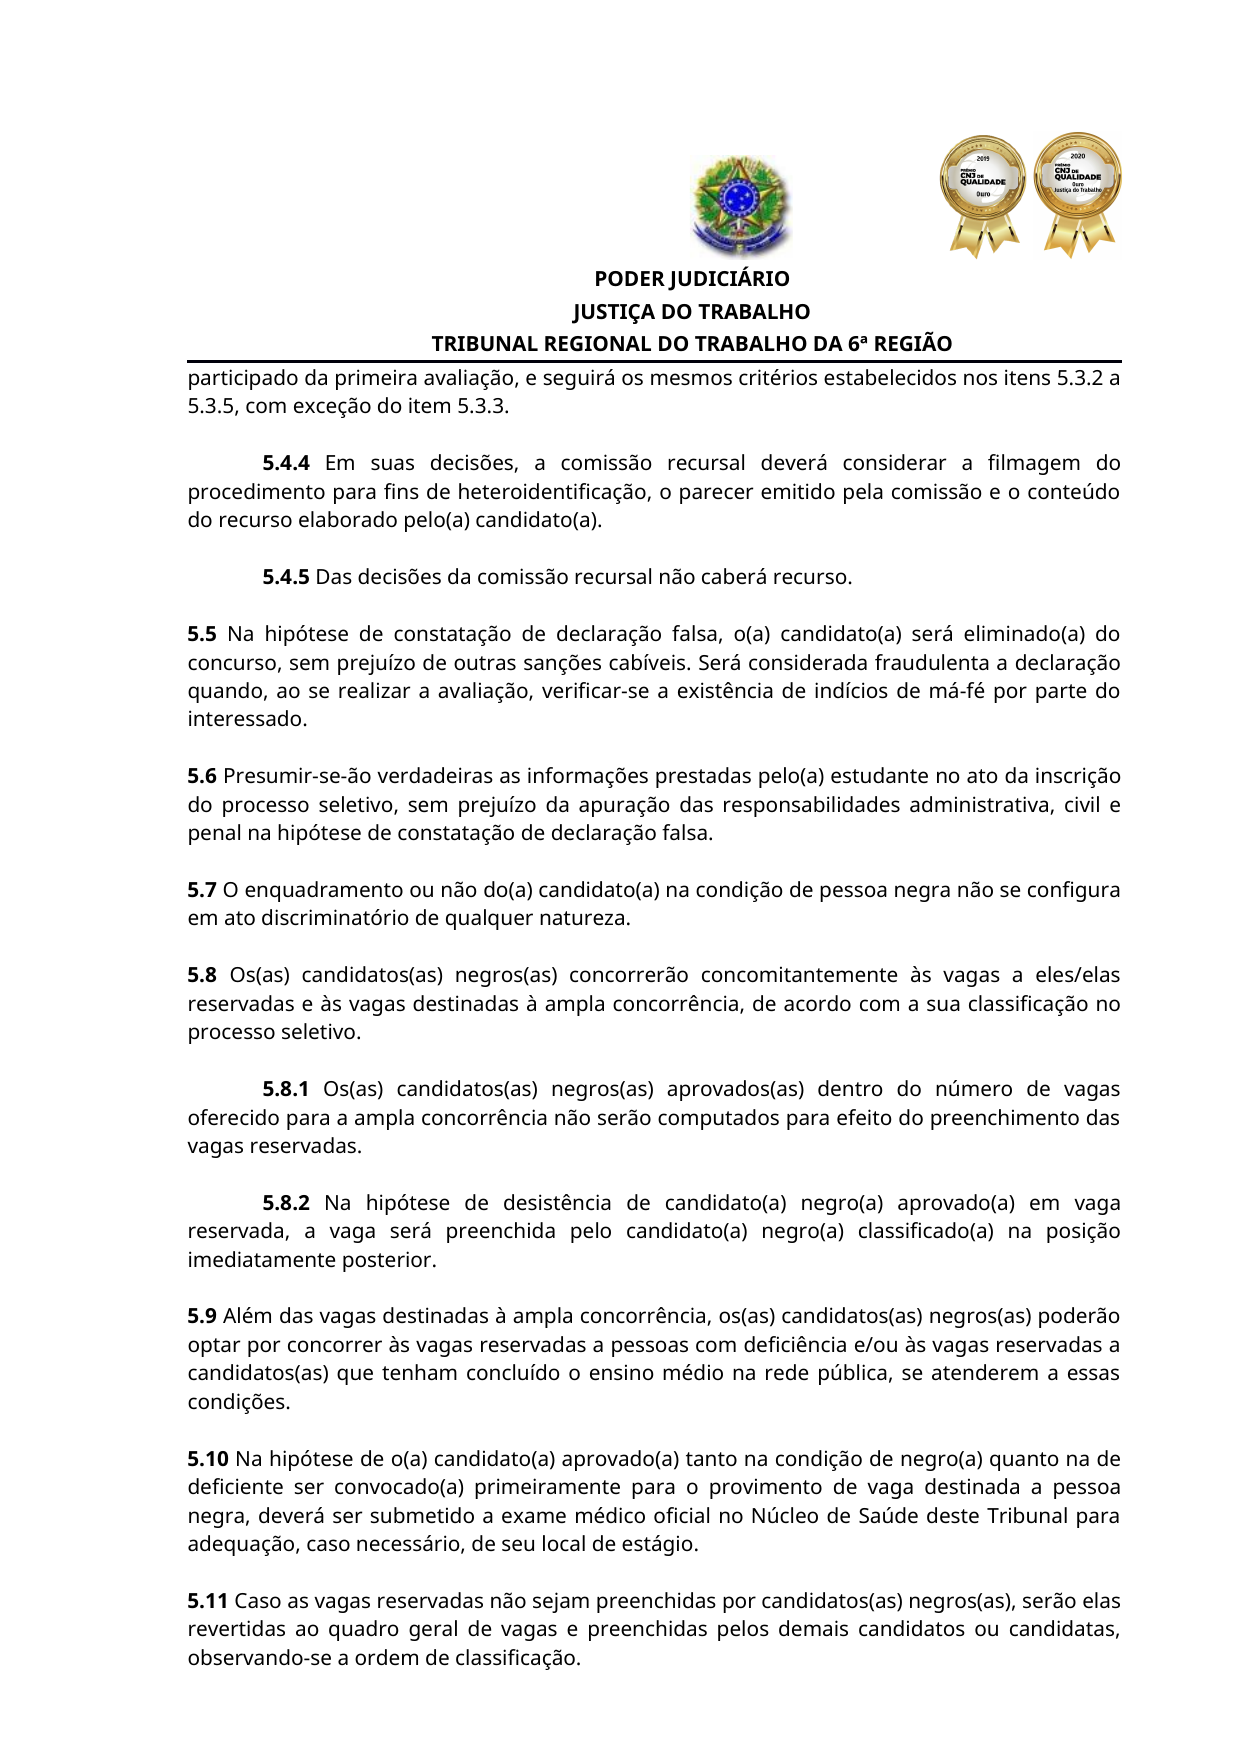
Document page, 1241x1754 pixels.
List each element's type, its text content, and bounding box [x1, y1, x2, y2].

text 5.7 O enquadramento ou não do(a) candidato(a) na condição de pessoa negra não se configura em ato discriminatório de qualquer natureza. [187, 875, 1122, 932]
text 5.8 Os(as) candidatos(as) negros(as) concorrerão concomitantemente às vagas a eles/elas reservadas e às vagas destinadas à ampla concorrência, de acordo com a sua classificação no processo seletivo. [187, 960, 1122, 1046]
text 5.6 Presumir-se-ão verdadeiras as informações prestadas pelo(a) estudante no ato da inscrição do processo seletivo, sem prejuízo da apuração das responsabilidades administrativa, civil e penal na hipótese de constatação de declaração falsa. [187, 761, 1122, 847]
text 5.8.1 Os(as) candidatos(as) negros(as) aprovados(as) dentro do número de vagas oferecido para a ampla concorrência não serão computados para efeito do preenchimento das vagas reservadas. [187, 1074, 1122, 1159]
picture [1033, 131, 1123, 260]
text 5.5 Na hipótese de constatação de declaração falsa, o(a) candidato(a) será eliminado(a) do concurso, sem prejuízo de outras sanções cabíveis. Será considerada fraudulenta a declaração quando, ao se realizar a avaliação, verificar-se a existência de indícios de má-fé por parte do interessado. [187, 619, 1122, 733]
text participado da primeira avaliação, e seguirá os mesmos critérios estabelecidos nos itens 5.3.2 a 5.3.5, com exceção do item 5.3.3. [187, 363, 1122, 420]
text 5.4.5 Das decisões da comissão recursal não caberá recurso. [187, 562, 1122, 591]
text 5.8.2 Na hipótese de desistência de candidato(a) negro(a) aprovado(a) em vaga reservada, a vaga será preenchida pelo candidato(a) negro(a) classificado(a) na posição imediatamente posterior. [187, 1188, 1122, 1273]
picture [689, 155, 793, 260]
text 5.11 Caso as vagas reservadas não sejam preenchidas por candidatos(as) negros(as), serão elas revertidas ao quadro geral de vagas e preenchidas pelos demais candidatos ou candidatas, observando-se a ordem de classificação. [187, 1586, 1122, 1671]
text 5.4.4 Em suas decisões, a comissão recursal deverá considerar a filmagem do procedimento para fins de heteroidentificação, o parecer emitido pela comissão e o conteúdo do recurso elaborado pelo(a) candidato(a). [187, 448, 1122, 534]
text 5.10 Na hipótese de o(a) candidato(a) aprovado(a) tanto na condição de negro(a) quanto na de deficiente ser convocado(a) primeiramente para o provimento de vaga destinada a pessoa negra, deverá ser submetido a exame médico oficial no Núcleo de Saúde deste Tribunal para adequação, caso necessário, de seu local de estágio. [187, 1444, 1122, 1558]
text 5.9 Além das vagas destinadas à ampla concorrência, os(as) candidatos(as) negros(as) poderão optar por concorrer às vagas reservadas a pessoas com deficiência e/ou às vagas reservadas a candidatos(as) que tenham concluído o ensino médio na rede pública, se atenderem a essas condições. [187, 1302, 1122, 1415]
picture [939, 135, 1027, 260]
